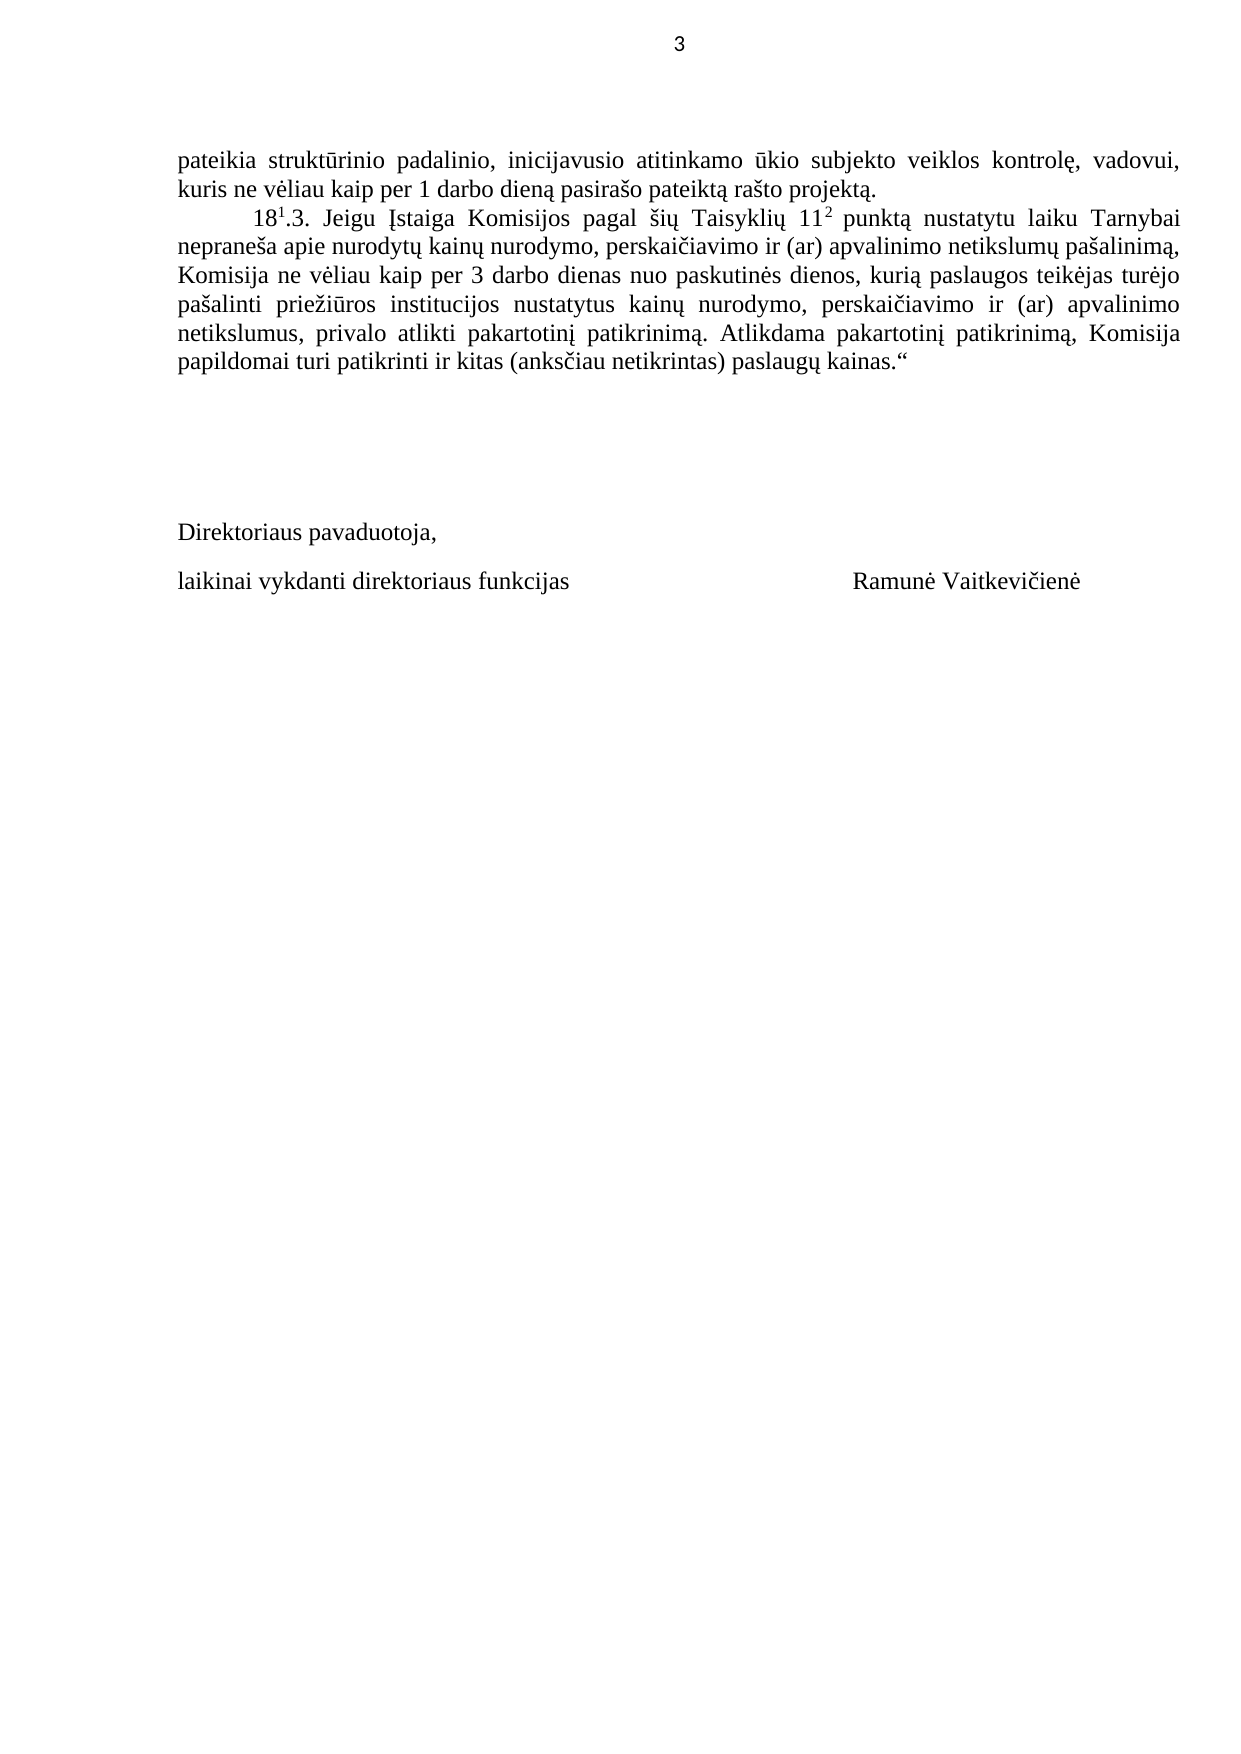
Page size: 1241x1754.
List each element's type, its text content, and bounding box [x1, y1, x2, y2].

text laikinai vykdanti direktoriaus funkcijas Ramunė Vaitkevičienė [177, 566, 1181, 595]
text pateikia struktūrinio padalinio, inicijavusio atitinkamo ūkio subjekto veiklos kontrolę, vadovui, kuris ne vėliau kaip per 1 darbo dieną pasirašo pateiktą rašto projektą. [177, 145, 1181, 203]
text Direktoriaus pavaduotoja, [177, 517, 1181, 546]
text 181.3. Jeigu Įstaiga Komisijos pagal šių Taisyklių 112 punktą nustatytu laiku Tarnybai nepraneša apie nurodytų kainų nurodymo, perskaičiavimo ir (ar) apvalinimo netikslumų pašalinimą, Komisija ne vėliau kaip per 3 darbo dienas nuo paskutinės dienos, kurią paslaugos teikėjas turėjo pašalinti priežiūros institucijos nustatytus kainų nurodymo, perskaičiavimo ir (ar) apvalinimo netikslumus, privalo atlikti pakartotinį patikrinimą. Atlikdama pakartotinį patikrinimą, Komisija papildomai turi patikrinti ir kitas (anksčiau netikrintas) paslaugų kainas.“ [177, 203, 1181, 375]
